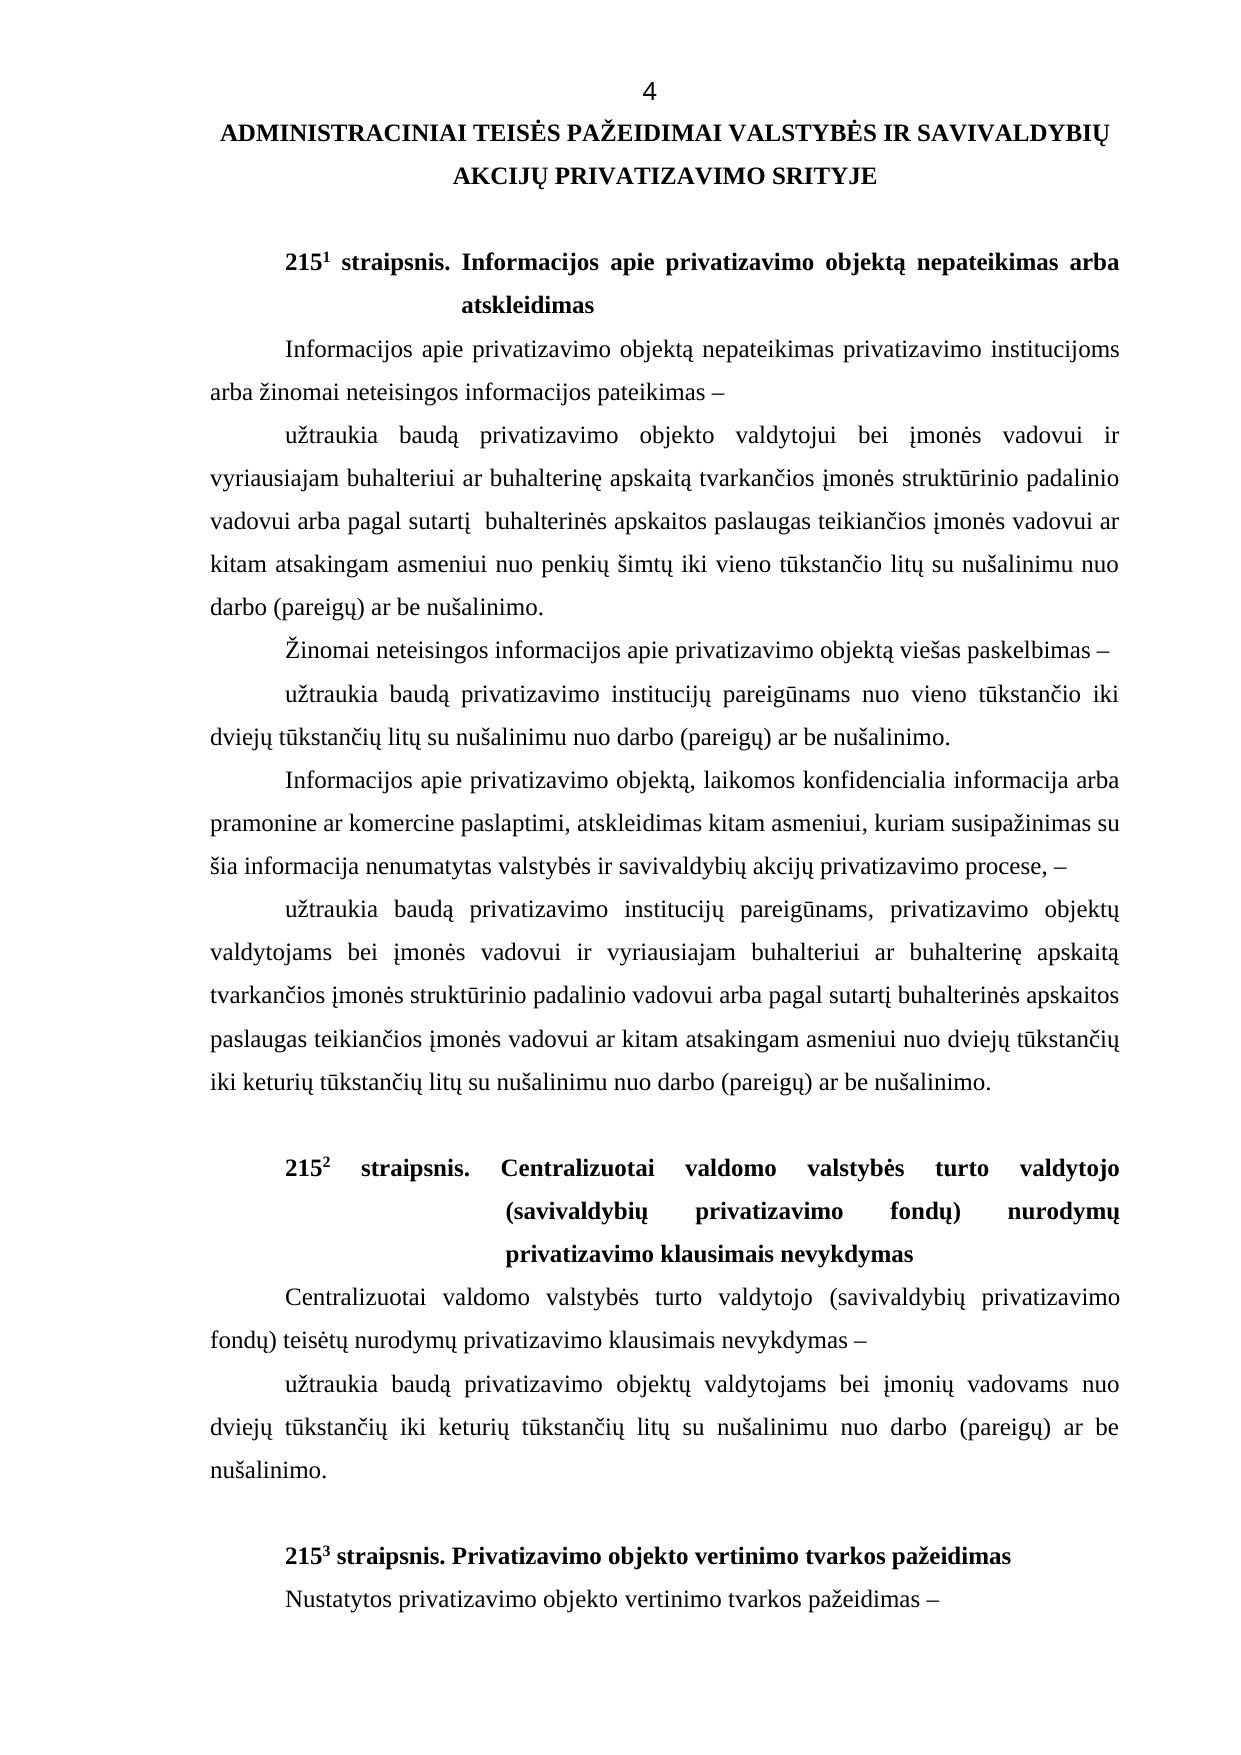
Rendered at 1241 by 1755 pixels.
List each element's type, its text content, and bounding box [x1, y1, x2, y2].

text 2153 straipsnis. Privatizavimo objekto vertinimo tvarkos pažeidimas [210, 1541, 1120, 1570]
text 2152 straipsnis. Centralizuotai valdomo valstybės turto valdytojo (savivaldybių privatizavimo fondų) nurodymų privatizavimo klausimais nevykdymas [285, 1153, 1120, 1268]
text 2151 straipsnis. Informacijos apie privatizavimo objektą nepateikimas arba atskleidimas [285, 247, 1120, 319]
text užtraukia baudą privatizavimo institucijų pareigūnams, privatizavimo objektų valdytojams bei įmonės vadovui ir vyriausiajam buhalteriui ar buhalterinę apskaitą tvarkančios įmonės struktūrinio padalinio vadovui arba pagal sutartį buhalterinės apskaitos paslaugas teikiančios įmonės vadovui ar kitam atsakingam asmeniui nuo dviejų tūkstančių iki keturių tūkstančių litų su nušalinimu nuo darbo (pareigų) ar be nušalinimo. [210, 894, 1120, 1096]
text Informacijos apie privatizavimo objektą, laikomos konfidencialia informacija arba pramonine ar komercine paslaptimi, atskleidimas kitam asmeniui, kuriam susipažinimas su šia informacija nenumatytas valstybės ir savivaldybių akcijų privatizavimo procese, – [210, 765, 1120, 880]
text Centralizuotai valdomo valstybės turto valdytojo (savivaldybių privatizavimo fondų) teisėtų nurodymų privatizavimo klausimais nevykdymas – [210, 1282, 1120, 1354]
text Nustatytos privatizavimo objekto vertinimo tvarkos pažeidimas – [210, 1584, 1120, 1613]
text ADMINISTRACINIAI TEISĖS PAŽEIDIMAI VALSTYBĖS IR SAVIVALDYBIŲ AKCIJŲ PRIVATIZAVIMO SRITYJE [210, 118, 1120, 190]
text užtraukia baudą privatizavimo objektų valdytojams bei įmonių vadovams nuo dviejų tūkstančių iki keturių tūkstančių litų su nušalinimu nuo darbo (pareigų) ar be nušalinimo. [210, 1369, 1120, 1484]
text užtraukia baudą privatizavimo objekto valdytojui bei įmonės vadovui ir vyriausiajam buhalteriui ar buhalterinę apskaitą tvarkančios įmonės struktūrinio padalinio vadovui arba pagal sutartį buhalterinės apskaitos paslaugas teikiančios įmonės vadovui ar kitam atsakingam asmeniui nuo penkių šimtų iki vieno tūkstančio litų su nušalinimu nuo darbo (pareigų) ar be nušalinimo. [210, 420, 1120, 621]
text užtraukia baudą privatizavimo institucijų pareigūnams nuo vieno tūkstančio iki dviejų tūkstančių litų su nušalinimu nuo darbo (pareigų) ar be nušalinimo. [210, 679, 1120, 751]
text Žinomai neteisingos informacijos apie privatizavimo objektą viešas paskelbimas – [210, 636, 1120, 664]
text Informacijos apie privatizavimo objektą nepateikimas privatizavimo institucijoms arba žinomai neteisingos informacijos pateikimas – [210, 334, 1120, 406]
